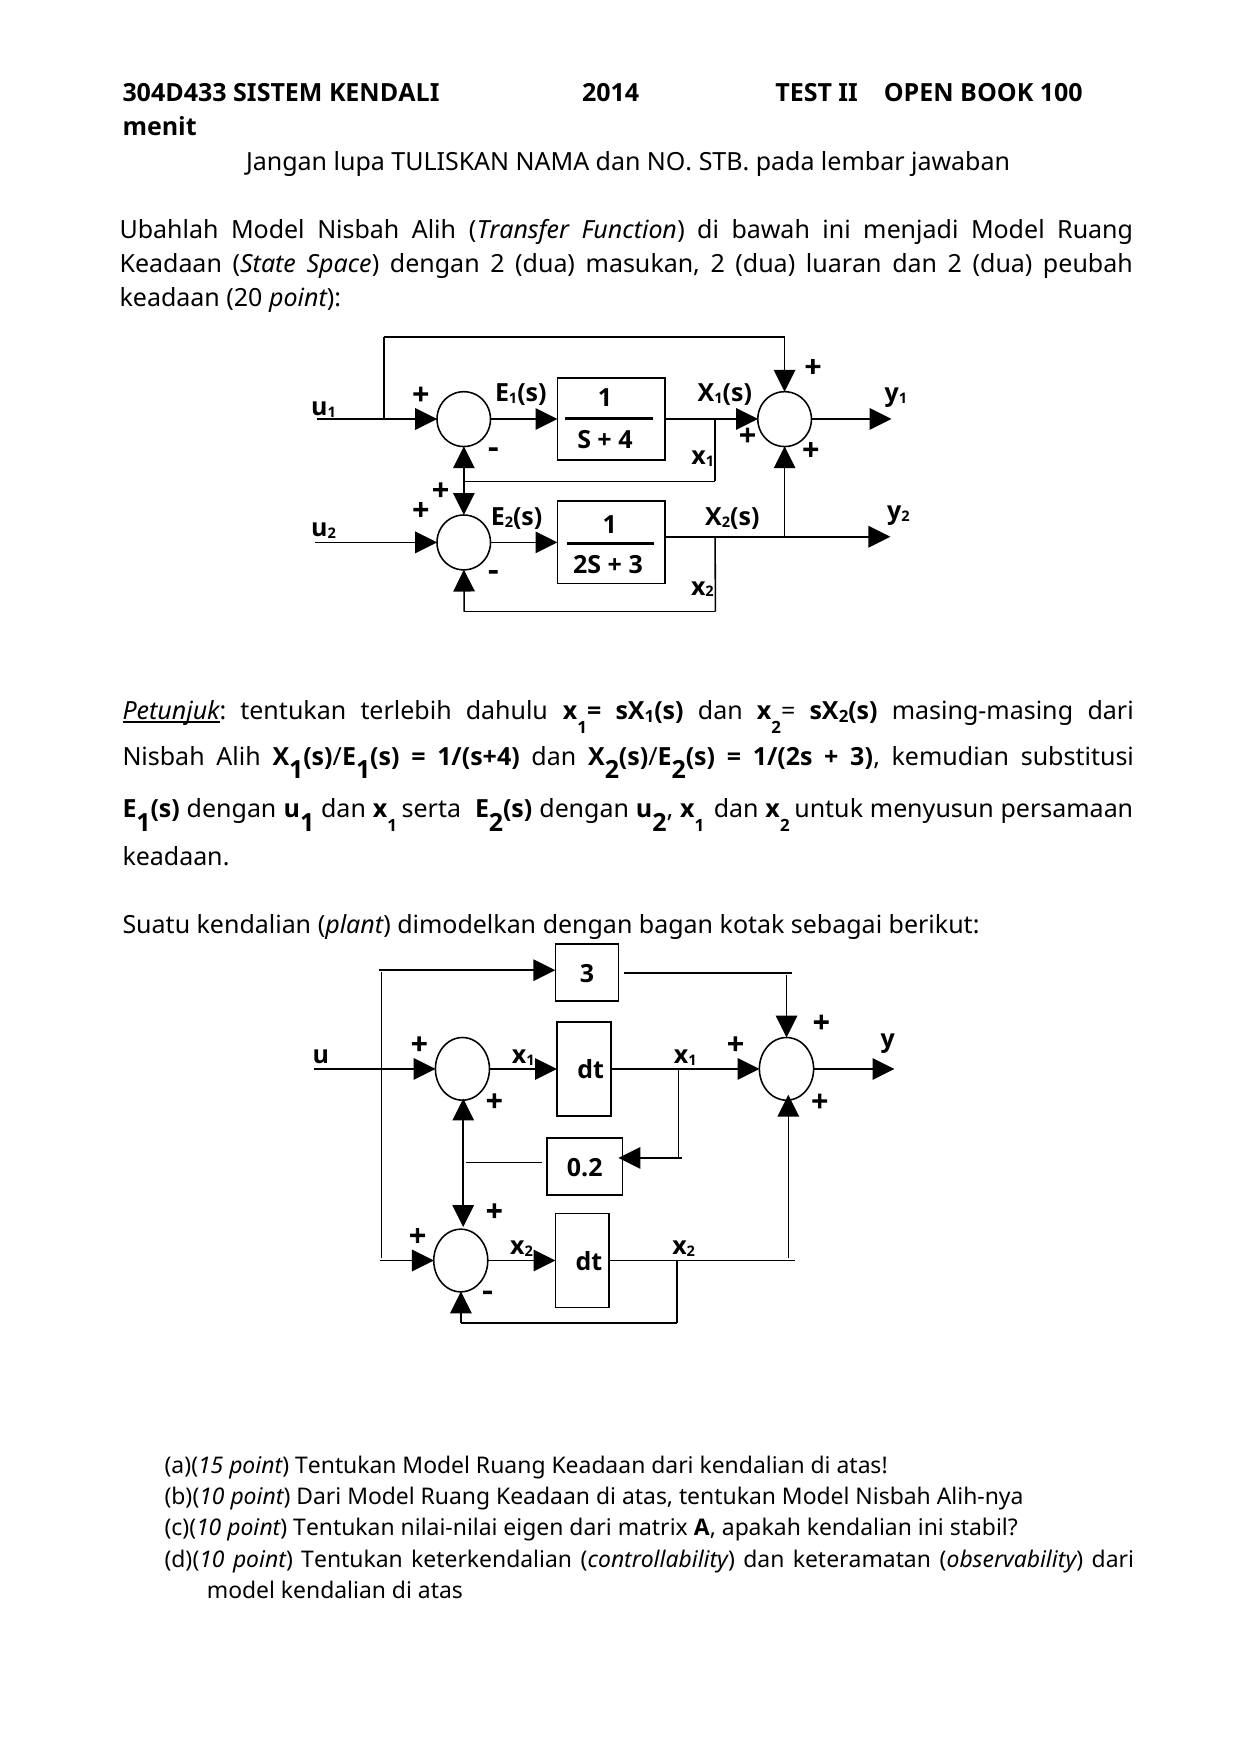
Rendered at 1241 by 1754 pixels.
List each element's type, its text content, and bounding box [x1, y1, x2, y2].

list (10 point) Tentukan keterkendalian (controllability) dan keteramatan (observability) dari model kendalian di atas [164, 1543, 1134, 1605]
list (10 point) Tentukan nilai-nilai eigen dari matrix A, apakah kendalian ini stabil? [164, 1511, 1134, 1543]
list (10 point) Dari Model Ruang Keadaan di atas, tentukan Model Nisbah Alih-nya [164, 1480, 1134, 1511]
list (15 point) Tentukan Model Ruang Keadaan dari kendalian di atas! [164, 1449, 1134, 1480]
text Ubahlah Model Nisbah Alih (Transfer Function) di bawah ini menjadi Model Ruang Keadaan (State Space) dengan 2 (dua) masukan, 2 (dua) luaran dan 2 (dua) peubah keadaan (20 point): [119, 211, 1134, 313]
list Suatu kendalian (plant) dimodelkan dengan bagan kotak sebagai berikut: [122, 907, 1134, 941]
list Petunjuk: tentukan terlebih dahulu x1= sX1(s) dan x2= sX2(s) masing-masing dari Nisbah Alih X1(s)/E1(s) = 1/(s+4) dan X2(s)/E2(s) = 1/(2s + 3), kemudian substitusi E1(s) dengan u1 dan x1 serta E2(s) dengan u2, x1 dan x2 untuk menyusun persamaan keadaan. [122, 688, 1134, 873]
